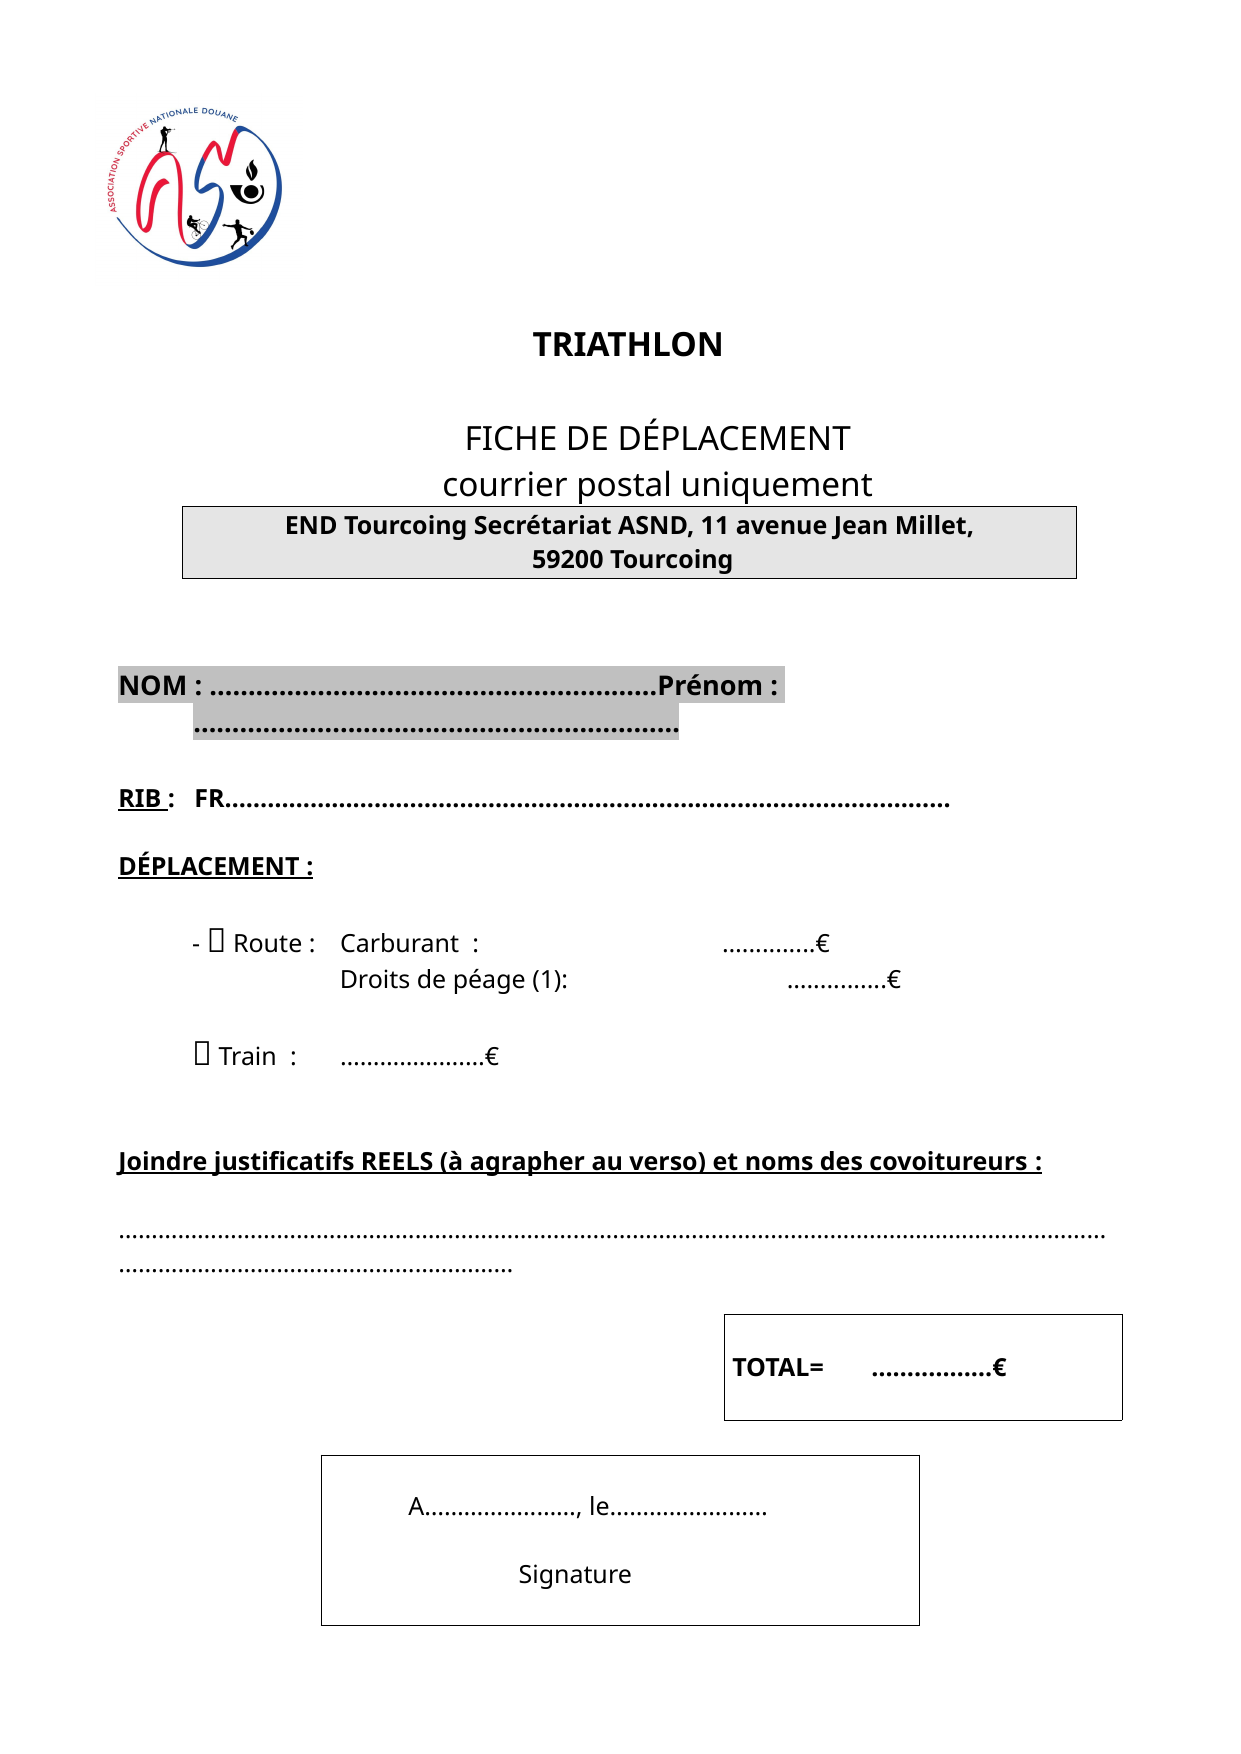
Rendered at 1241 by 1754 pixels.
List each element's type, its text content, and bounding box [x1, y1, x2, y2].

text ………………………………………………………………………………………………………………………………………………………………………………………… [118, 1212, 1122, 1280]
text Droits de péage (1): …............€ [266, 962, 1122, 996]
text -  Route : Carburant : …...........€ [118, 916, 1122, 962]
text RIB : FR………………………………………………………………………………………… [118, 780, 1122, 814]
text Déplacement : [118, 848, 1122, 882]
list courrier postal uniquement [156, 460, 1122, 506]
picture [95, 93, 303, 286]
list FICHE DE DÉPLACEMENT [156, 415, 1122, 460]
table_header A……………..……, le…………………… Signature [322, 1456, 919, 1625]
table_header TRIATHLON [126, 310, 1130, 377]
text TOTAL= ……..………€ [725, 1348, 1122, 1384]
text END Tourcoing Secrétariat ASND, 11 avenue Jean Millet, [183, 507, 1076, 540]
text  Train : ……………….…€ [118, 1030, 1122, 1075]
text Joindre justificatifs REELS (à agrapher au verso) et noms des covoitureurs : [118, 1143, 1122, 1178]
subtitle NOM : ……………………………......................…Prénom : ……………………….....................…………… [118, 666, 1122, 740]
text 59200 Tourcoing [183, 540, 1076, 578]
